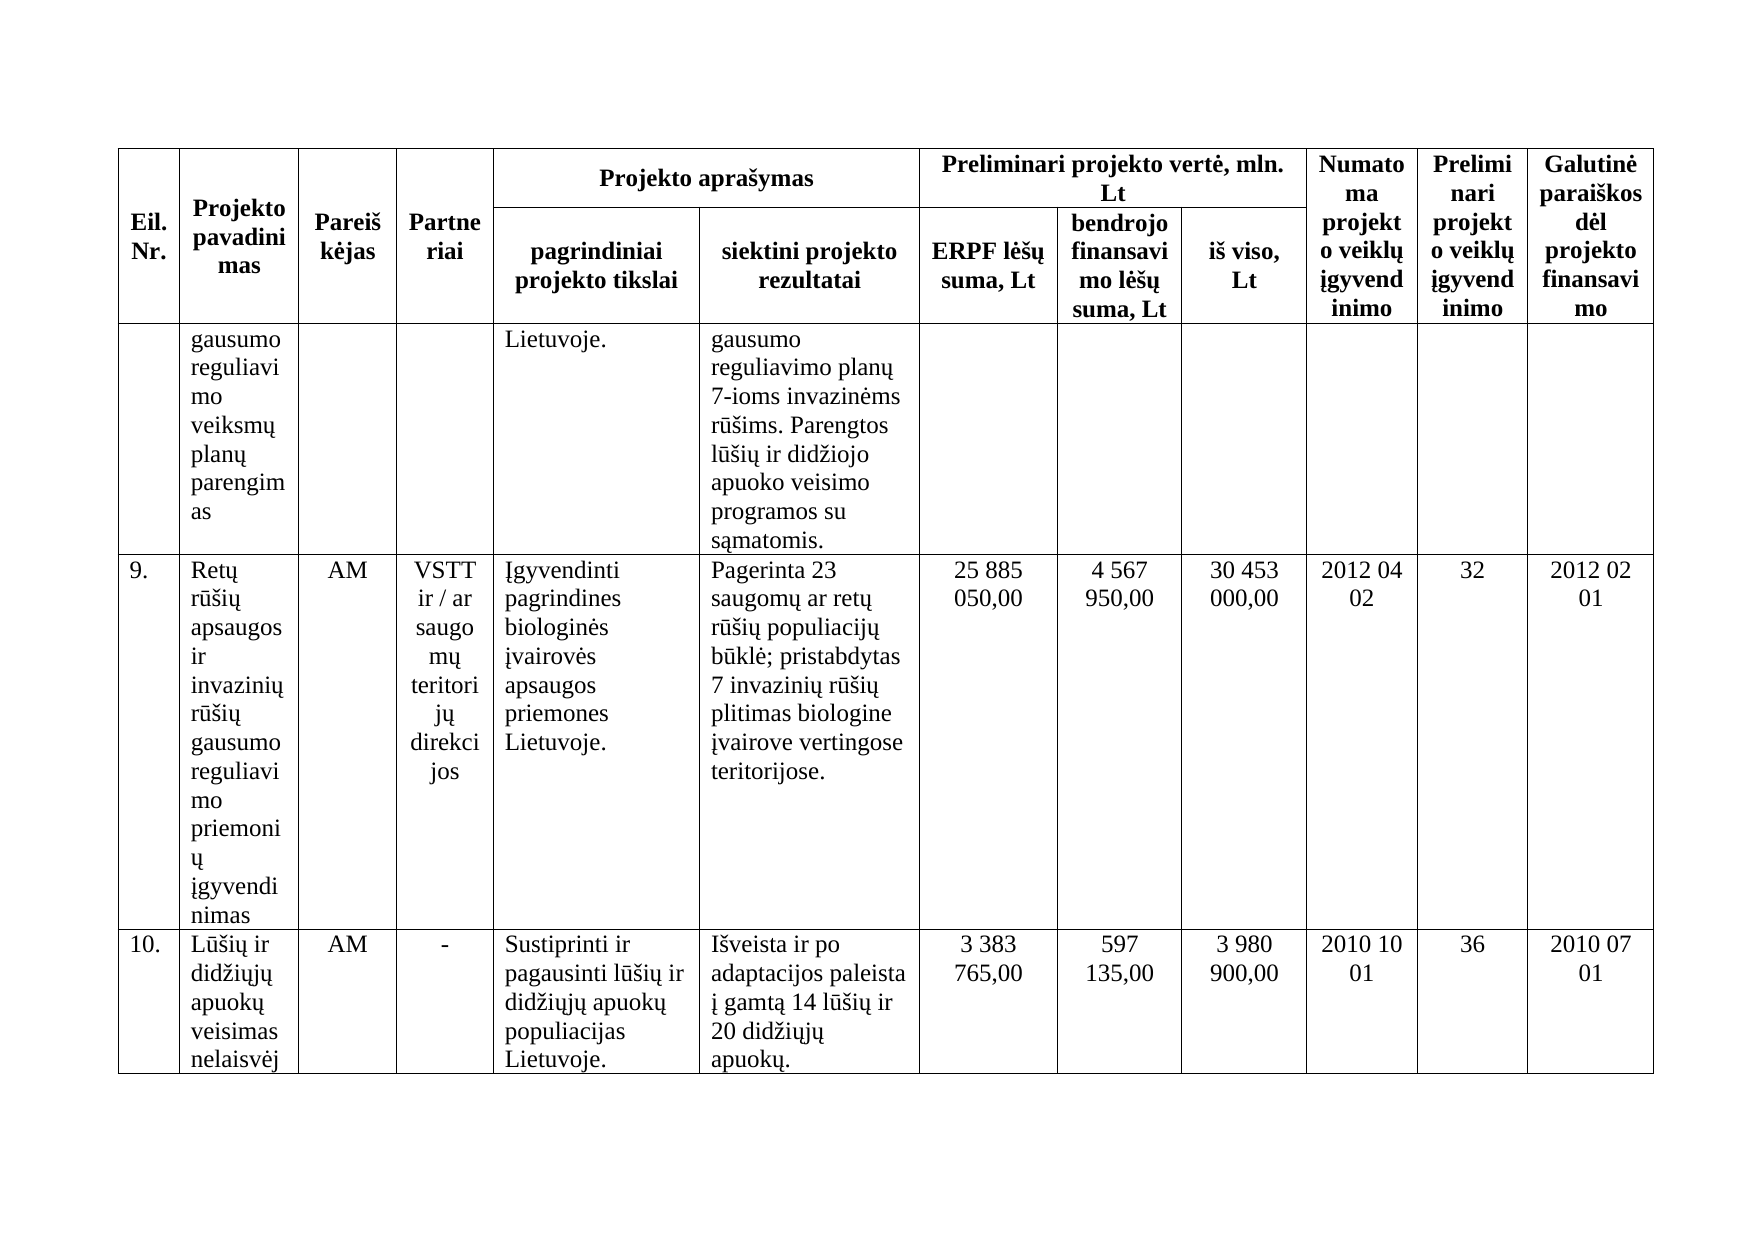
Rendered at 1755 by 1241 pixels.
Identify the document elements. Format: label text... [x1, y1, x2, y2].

table_cell 2010 07 01 [1528, 930, 1653, 1073]
table_cell [397, 324, 493, 554]
table_cell 32 [1418, 555, 1527, 928]
table_cell 25 885 050,00 [920, 555, 1057, 928]
table_cell AM [299, 930, 396, 1073]
table_header Galutinė paraiškos dėl projekto finansavimo pateikimo APVA data (m. / mėn. / d.) [1528, 149, 1653, 323]
table_cell pagrindiniai projekto tikslai [494, 208, 699, 323]
table_cell 3 980 900,00 [1182, 930, 1306, 1073]
table_header Partneriai [397, 149, 493, 323]
table_cell siektini projekto rezultatai [700, 208, 919, 323]
table_cell 30 [1418, 324, 1527, 554]
table_cell 2012 02 01 [1528, 555, 1653, 928]
table_cell 36 [1418, 930, 1527, 1073]
table_cell [299, 324, 396, 554]
table_cell bendrojo finansavimo lėšų suma, Lt [1058, 208, 1181, 323]
table_cell 2009 04 06 [1307, 324, 1417, 554]
table_cell VSTT ir / ar saugomų teritorijų direkcijos [397, 555, 493, 928]
table_cell Sustiprinti ir pagausinti lūšių ir didžiųjų apuokų populiacijas Lietuvoje. [494, 930, 699, 1073]
table_cell gausumo reguliavimo planų 7-ioms invazinėms rūšims. Parengtos lūšių ir didžiojo apuoko veisimo programos su sąmatomis. [700, 324, 919, 554]
table_cell Įgyvendinti pagrindines biologinės įvairovės apsaugos priemones Lietuvoje. [494, 555, 699, 928]
table_header Projekto aprašymas [494, 149, 919, 207]
table_cell 10. [119, 930, 179, 1073]
table_cell [119, 324, 179, 554]
table_header Preliminari projekto veiklų įgyvendinimo trukmė (mėn.) [1418, 149, 1527, 323]
table_cell 2010 10 01 [1307, 930, 1417, 1073]
table_cell 9. [119, 555, 179, 928]
table_cell 2009 01 30 [1528, 324, 1653, 554]
table_cell iš viso, Lt [1182, 208, 1306, 323]
table_header Projekto pavadinimas [180, 149, 298, 323]
table_header Eil. Nr. [119, 149, 179, 323]
table_cell [920, 324, 1057, 554]
table_cell 2012 04 02 [1307, 555, 1417, 928]
table_cell - [397, 930, 493, 1073]
table_cell 597 135,00 [1058, 930, 1181, 1073]
table_header Numatoma projekto veiklų įgyvendinimo pradžia (m. / mėn. / d.) [1307, 149, 1417, 323]
table_header Preliminari projekto vertė, mln. Lt [920, 149, 1306, 207]
table_cell Lūšių ir didžiųjų apuokų veisimas nelaisvėj [180, 930, 298, 1073]
table_header Pareiškėjas [299, 149, 396, 323]
table_cell Retų rūšių apsaugos ir invazinių rūšių gausumo reguliavimo priemonių įgyvendinimas [180, 555, 298, 928]
table_cell Lietuvoje. [494, 324, 699, 554]
table_cell ERPF lėšų suma, Lt [920, 208, 1057, 323]
table_cell 3 383 765,00 [920, 930, 1057, 1073]
table_cell Pagerinta 23 saugomų ar retų rūšių populiacijų būklė; pristabdytas 7 invazinių rūšių plitimas biologine įvairove vertingose teritorijose. [700, 555, 919, 928]
table_cell [1182, 324, 1306, 554]
table_cell gausumo reguliavimo veiksmų planų parengimas [180, 324, 298, 554]
table_cell 30 453 000,00 [1182, 555, 1306, 928]
table_cell Išveista ir po adaptacijos paleista į gamtą 14 lūšių ir 20 didžiųjų apuokų. [700, 930, 919, 1073]
table_cell AM [299, 555, 396, 928]
table_cell 4 567 950,00 [1058, 555, 1181, 928]
table_cell [1058, 324, 1181, 554]
